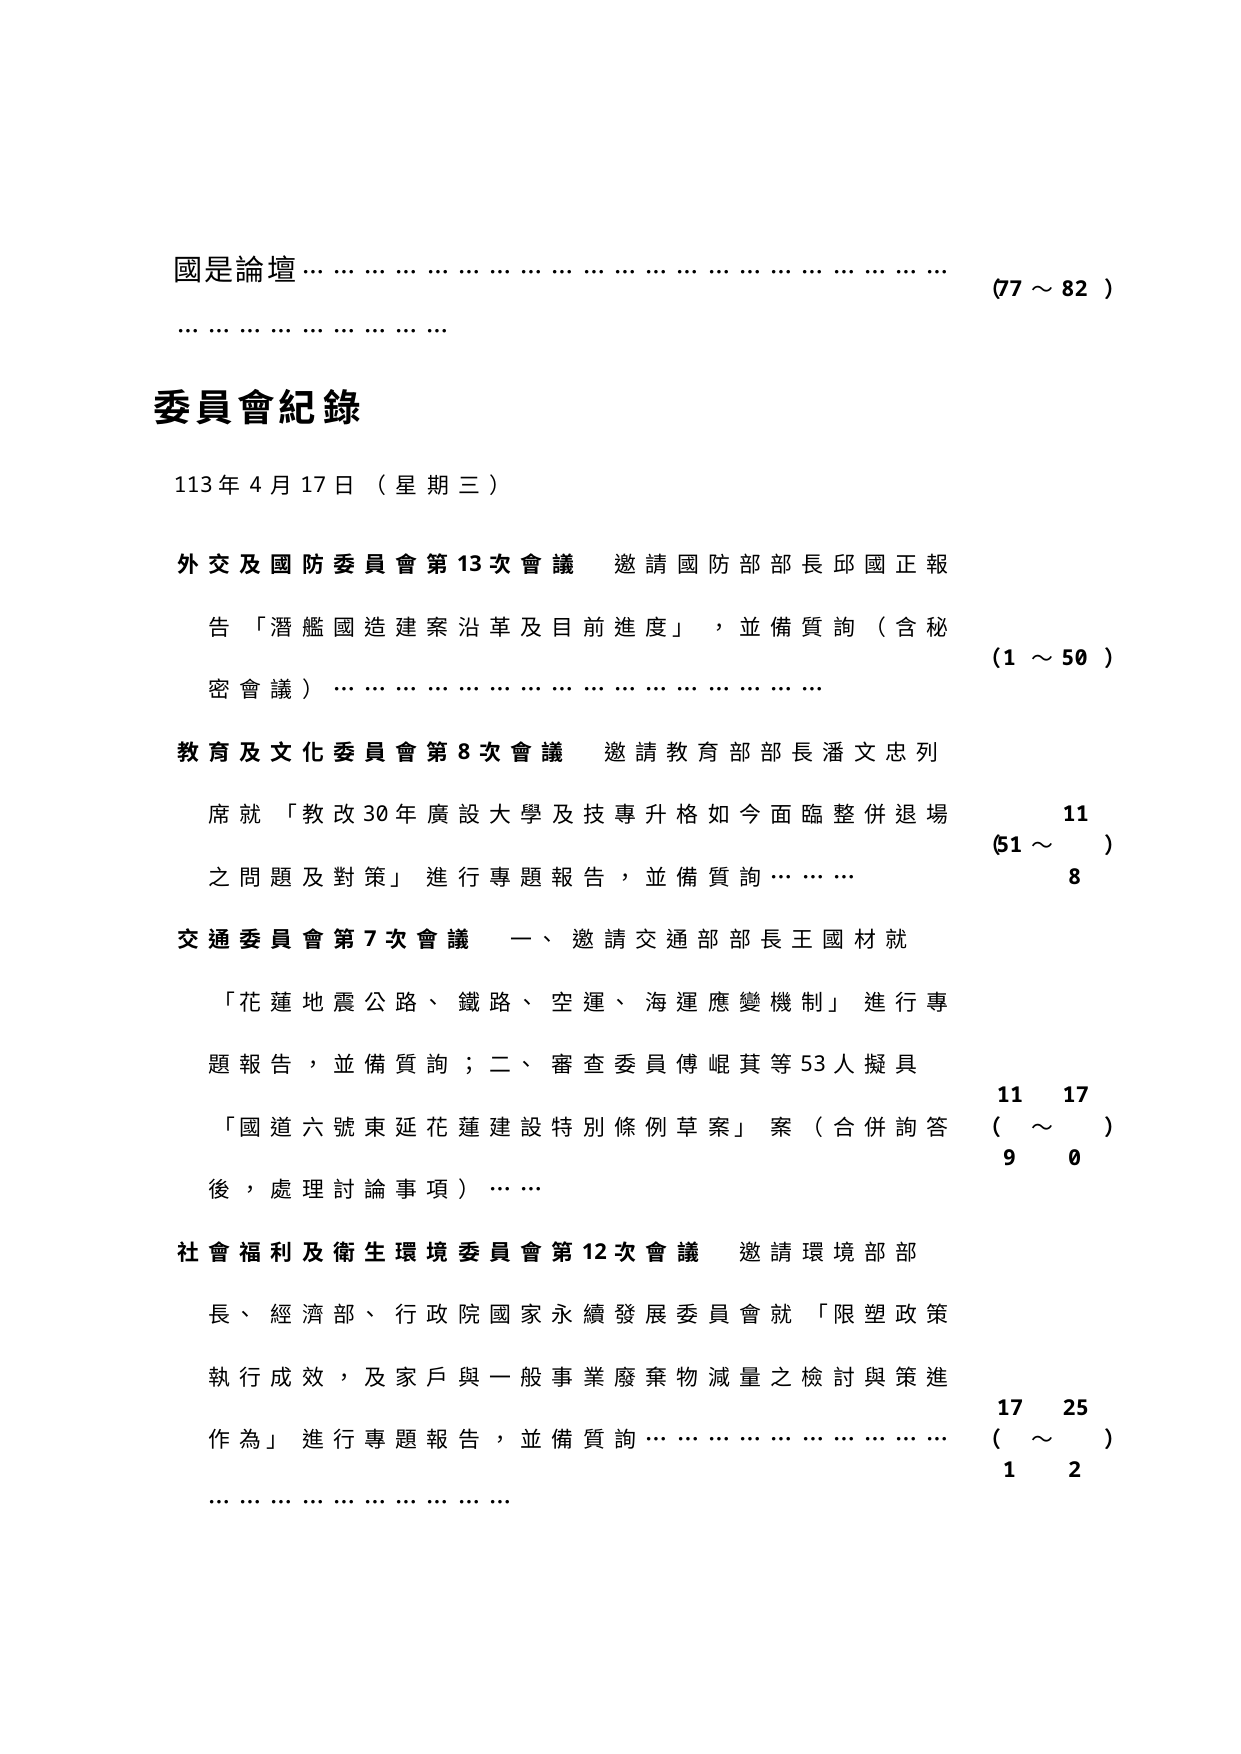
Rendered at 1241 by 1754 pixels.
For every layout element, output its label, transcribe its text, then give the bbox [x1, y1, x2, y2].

table_cell 252 [1053, 1219, 1091, 1532]
table_cell ～ [1023, 719, 1053, 907]
table_cell ～ [1023, 1219, 1053, 1532]
table_cell ） [1091, 1219, 1108, 1532]
table_cell 社會福利及衛生環境委員會第12次會議 邀請環境部部長、經濟部、行政院國家永續發展委員會就「限塑政策執行成效，及家戶與一般事業廢棄物減量之檢討與策進作為」進行專題報告，並備質詢…………………………………………………… [150, 1219, 967, 1532]
table_cell 委員會紀錄 113年4月17日（星期三） [150, 357, 1108, 532]
table_cell （ [967, 219, 986, 357]
table_cell ） [1091, 532, 1108, 719]
table_cell ） [1091, 907, 1108, 1219]
table_cell 教育及文化委員會第8次會議 邀請教育部部長潘文忠列席就「教改30年廣設大學及技專升格如今面臨整併退場之問題及對策」進行專題報告，並備質詢……… [150, 719, 967, 907]
table_cell ～ [1023, 532, 1053, 719]
table_cell 119 [986, 907, 1023, 1219]
table_cell ～ [1023, 219, 1053, 357]
table_cell （ [967, 907, 986, 1219]
table_cell ） [1091, 219, 1108, 357]
table_cell ～ [1023, 907, 1053, 1219]
table_cell 51 [986, 719, 1023, 907]
table_cell 170 [1053, 907, 1091, 1219]
table_cell 118 [1053, 719, 1091, 907]
table_cell 82 [1053, 219, 1091, 357]
table_cell （ [967, 719, 986, 907]
table_cell 77 [986, 219, 1023, 357]
table_cell 50 [1053, 532, 1091, 719]
table_cell 國是論壇……………………………………………………………………………… [150, 219, 967, 357]
table_cell ） [1091, 719, 1108, 907]
table_cell （ [967, 1219, 986, 1532]
table_cell 外交及國防委員會第13次會議 邀請國防部部長邱國正報告「潛艦國造建案沿革及目前進度」，並備質詢（含秘密會議）………………………………………… [150, 532, 967, 719]
table_cell 171 [986, 1219, 1023, 1532]
table_cell 1 [986, 532, 1023, 719]
table_cell 交通委員會第7次會議 一、邀請交通部部長王國材就「花蓮地震公路、鐵路、空運、海運應變機制」進行專題報告，並備質詢；二、審查委員傅崐萁等53人擬具「國道六號東延花蓮建設特別條例草案」案（合併詢答後，處理討論事項）…… [150, 907, 967, 1219]
table_cell （ [967, 532, 986, 719]
